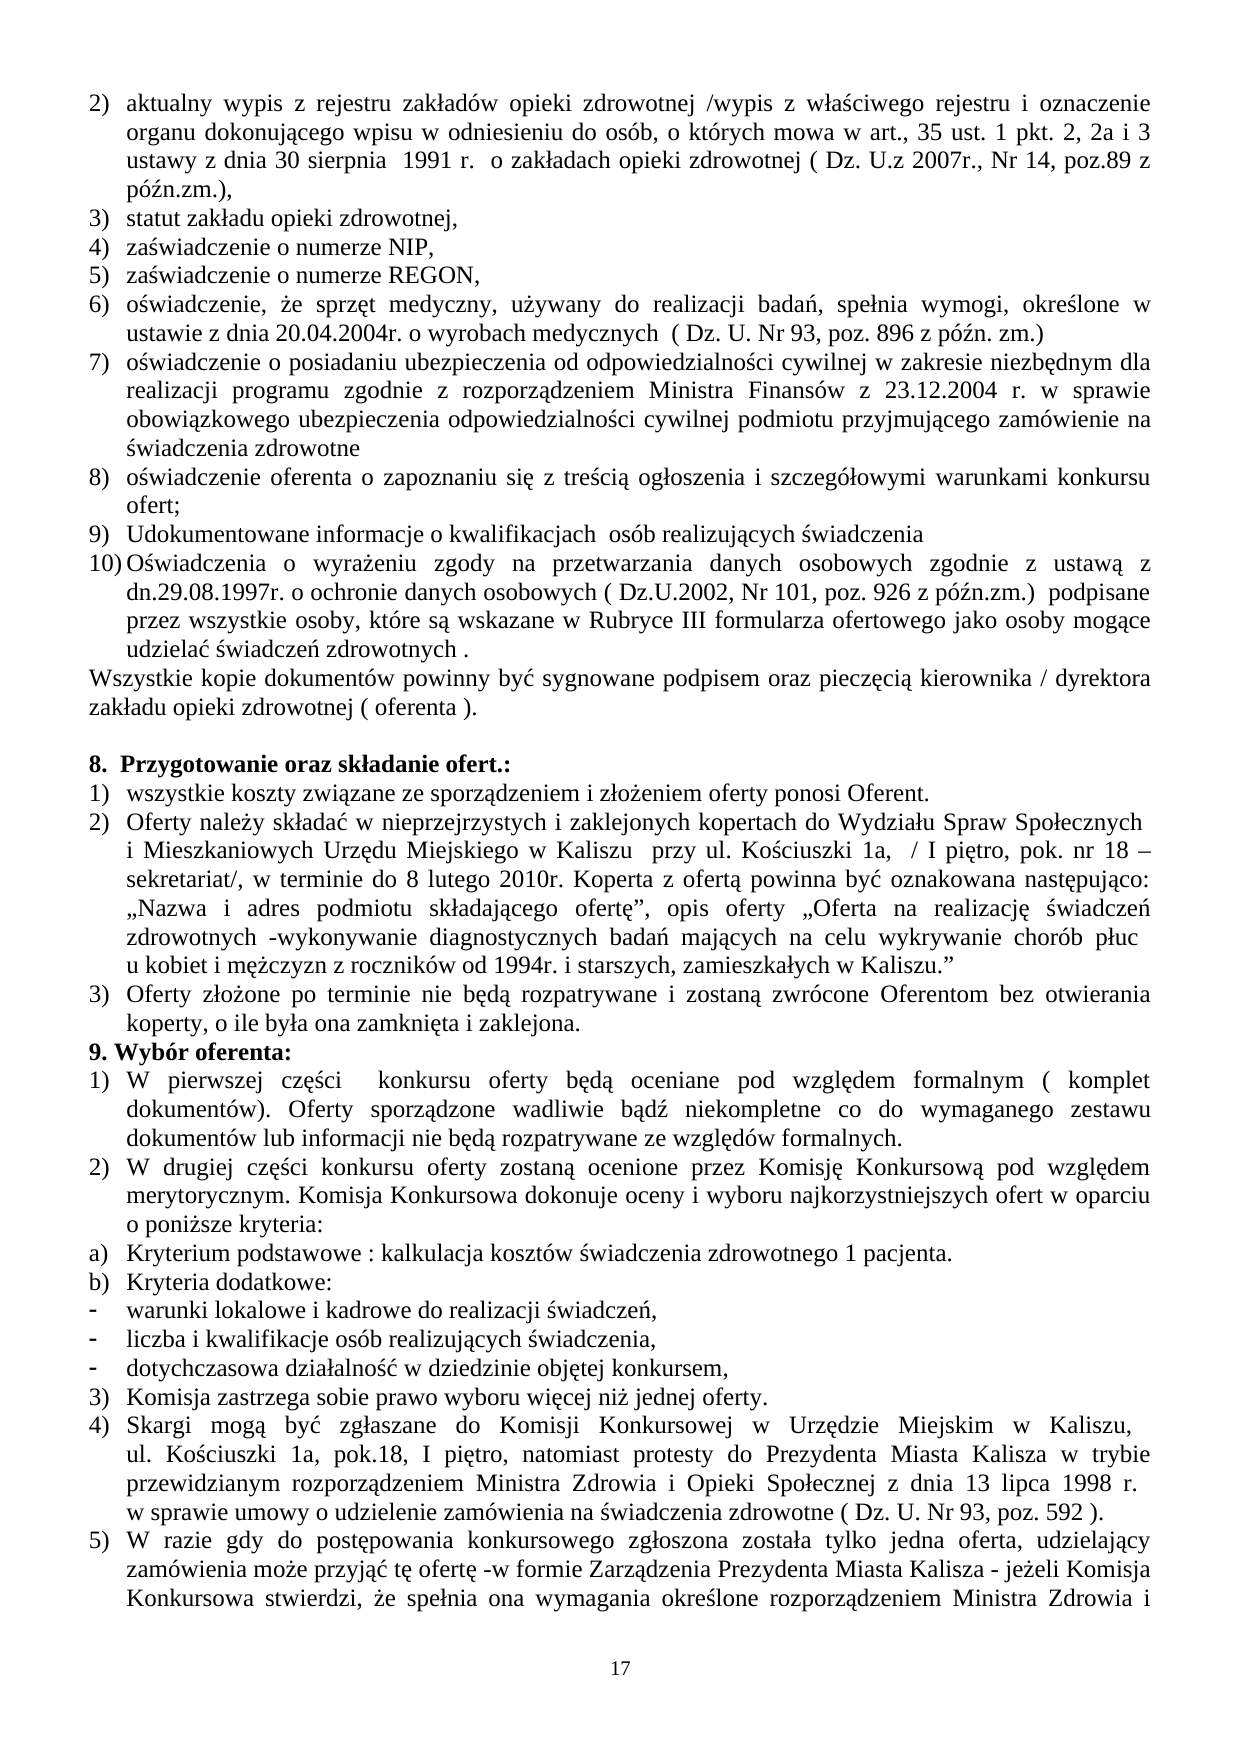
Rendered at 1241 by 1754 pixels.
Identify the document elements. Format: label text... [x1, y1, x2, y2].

list wszystkie koszty związane ze sporządzeniem i złożeniem oferty ponosi Oferent. [89, 778, 1152, 807]
list Komisja zastrzega sobie prawo wyboru więcej niż jednej oferty. [89, 1382, 1152, 1410]
list W razie gdy do postępowania konkursowego zgłoszona została tylko jedna oferta, udzielający zamówienia może przyjąć tę ofertę -w formie Zarządzenia Prezydenta Miasta Kalisza - jeżeli Komisja Konkursowa stwierdzi, że spełnia ona wymagania określone rozporządzeniem Ministra Zdrowia i [89, 1525, 1152, 1612]
list W drugiej części konkursu oferty zostaną ocenione przez Komisję Konkursową pod względem merytorycznym. Komisja Konkursowa dokonuje oceny i wyboru najkorzystniejszych ofert w oparciu o poniższe kryteria: [89, 1152, 1152, 1238]
list statut zakładu opieki zdrowotnej, [89, 203, 1152, 232]
list liczba i kwalifikacje osób realizujących świadczenia, [89, 1324, 1152, 1353]
list oświadczenie oferenta o zapoznaniu się z treścią ogłoszenia i szczegółowymi warunkami konkursu ofert; [89, 462, 1152, 519]
list aktualny wypis z rejestru zakładów opieki zdrowotnej /wypis z właściwego rejestru i oznaczenie organu dokonującego wpisu w odniesieniu do osób, o których mowa w art., 35 ust. 1 pkt. 2, 2a i 3 ustawy z dnia 30 sierpnia 1991 r. o zakładach opieki zdrowotnej ( Dz. U.z 2007r., Nr 14, poz.89 z późn.zm.), [89, 88, 1152, 203]
list W pierwszej części konkursu oferty będą oceniane pod względem formalnym ( komplet dokumentów). Oferty sporządzone wadliwie bądź niekompletne co do wymaganego zestawu dokumentów lub informacji nie będą rozpatrywane ze względów formalnych. [89, 1065, 1152, 1152]
list Oferty złożone po terminie nie będą rozpatrywane i zostaną zwrócone Oferentom bez otwierania koperty, o ile była ona zamknięta i zaklejona. [89, 979, 1152, 1037]
list Kryterium podstawowe : kalkulacja kosztów świadczenia zdrowotnego 1 pacjenta. [89, 1238, 1152, 1267]
list zaświadczenie o numerze REGON, [89, 260, 1152, 289]
list Oferty należy składać w nieprzejrzystych i zaklejonych kopertach do Wydziału Spraw Społecznych i Mieszkaniowych Urzędu Miejskiego w Kaliszu przy ul. Kościuszki 1a, / I piętro, pok. nr 18 – sekretariat/, w terminie do 8 lutego 2010r. Koperta z ofertą powinna być oznakowana następująco: „Nazwa i adres podmiotu składającego ofertę”, opis oferty „Oferta na realizację świadczeń zdrowotnych -wykonywanie diagnostycznych badań mających na celu wykrywanie chorób płuc u kobiet i mężczyzn z roczników od 1994r. i starszych, zamieszkałych w Kaliszu.” [89, 807, 1152, 979]
text 9. Wybór oferenta: [89, 1037, 1152, 1065]
list zaświadczenie o numerze NIP, [89, 232, 1152, 260]
list Kryteria dodatkowe: [89, 1267, 1152, 1295]
list Udokumentowane informacje o kwalifikacjach osób realizujących świadczenia [89, 519, 1152, 548]
list Oświadczenia o wyrażeniu zgody na przetwarzania danych osobowych zgodnie z ustawą z dn.29.08.1997r. o ochronie danych osobowych ( Dz.U.2002, Nr 101, poz. 926 z późn.zm.) podpisane przez wszystkie osoby, które są wskazane w Rubryce III formularza ofertowego jako osoby mogące udzielać świadczeń zdrowotnych . [89, 548, 1152, 663]
list oświadczenie, że sprzęt medyczny, używany do realizacji badań, spełnia wymogi, określone w ustawie z dnia 20.04.2004r. o wyrobach medycznych ( Dz. U. Nr 93, poz. 896 z późn. zm.) [89, 289, 1152, 347]
list warunki lokalowe i kadrowe do realizacji świadczeń, [89, 1295, 1152, 1324]
text Wszystkie kopie dokumentów powinny być sygnowane podpisem oraz pieczęcią kierownika / dyrektora zakładu opieki zdrowotnej ( oferenta ). [89, 663, 1152, 720]
list dotychczasowa działalność w dziedzinie objętej konkursem, [89, 1353, 1152, 1382]
list Skargi mogą być zgłaszane do Komisji Konkursowej w Urzędzie Miejskim w Kaliszu, ul. Kościuszki 1a, pok.18, I piętro, natomiast protesty do Prezydenta Miasta Kalisza w trybie przewidzianym rozporządzeniem Ministra Zdrowia i Opieki Społecznej z dnia 13 lipca 1998 r. w sprawie umowy o udzielenie zamówienia na świadczenia zdrowotne ( Dz. U. Nr 93, poz. 592 ). [89, 1410, 1152, 1525]
text 8. Przygotowanie oraz składanie ofert.: [89, 749, 1152, 778]
list oświadczenie o posiadaniu ubezpieczenia od odpowiedzialności cywilnej w zakresie niezbędnym dla realizacji programu zgodnie z rozporządzeniem Ministra Finansów z 23.12.2004 r. w sprawie obowiązkowego ubezpieczenia odpowiedzialności cywilnej podmiotu przyjmującego zamówienie na świadczenia zdrowotne [89, 347, 1152, 462]
